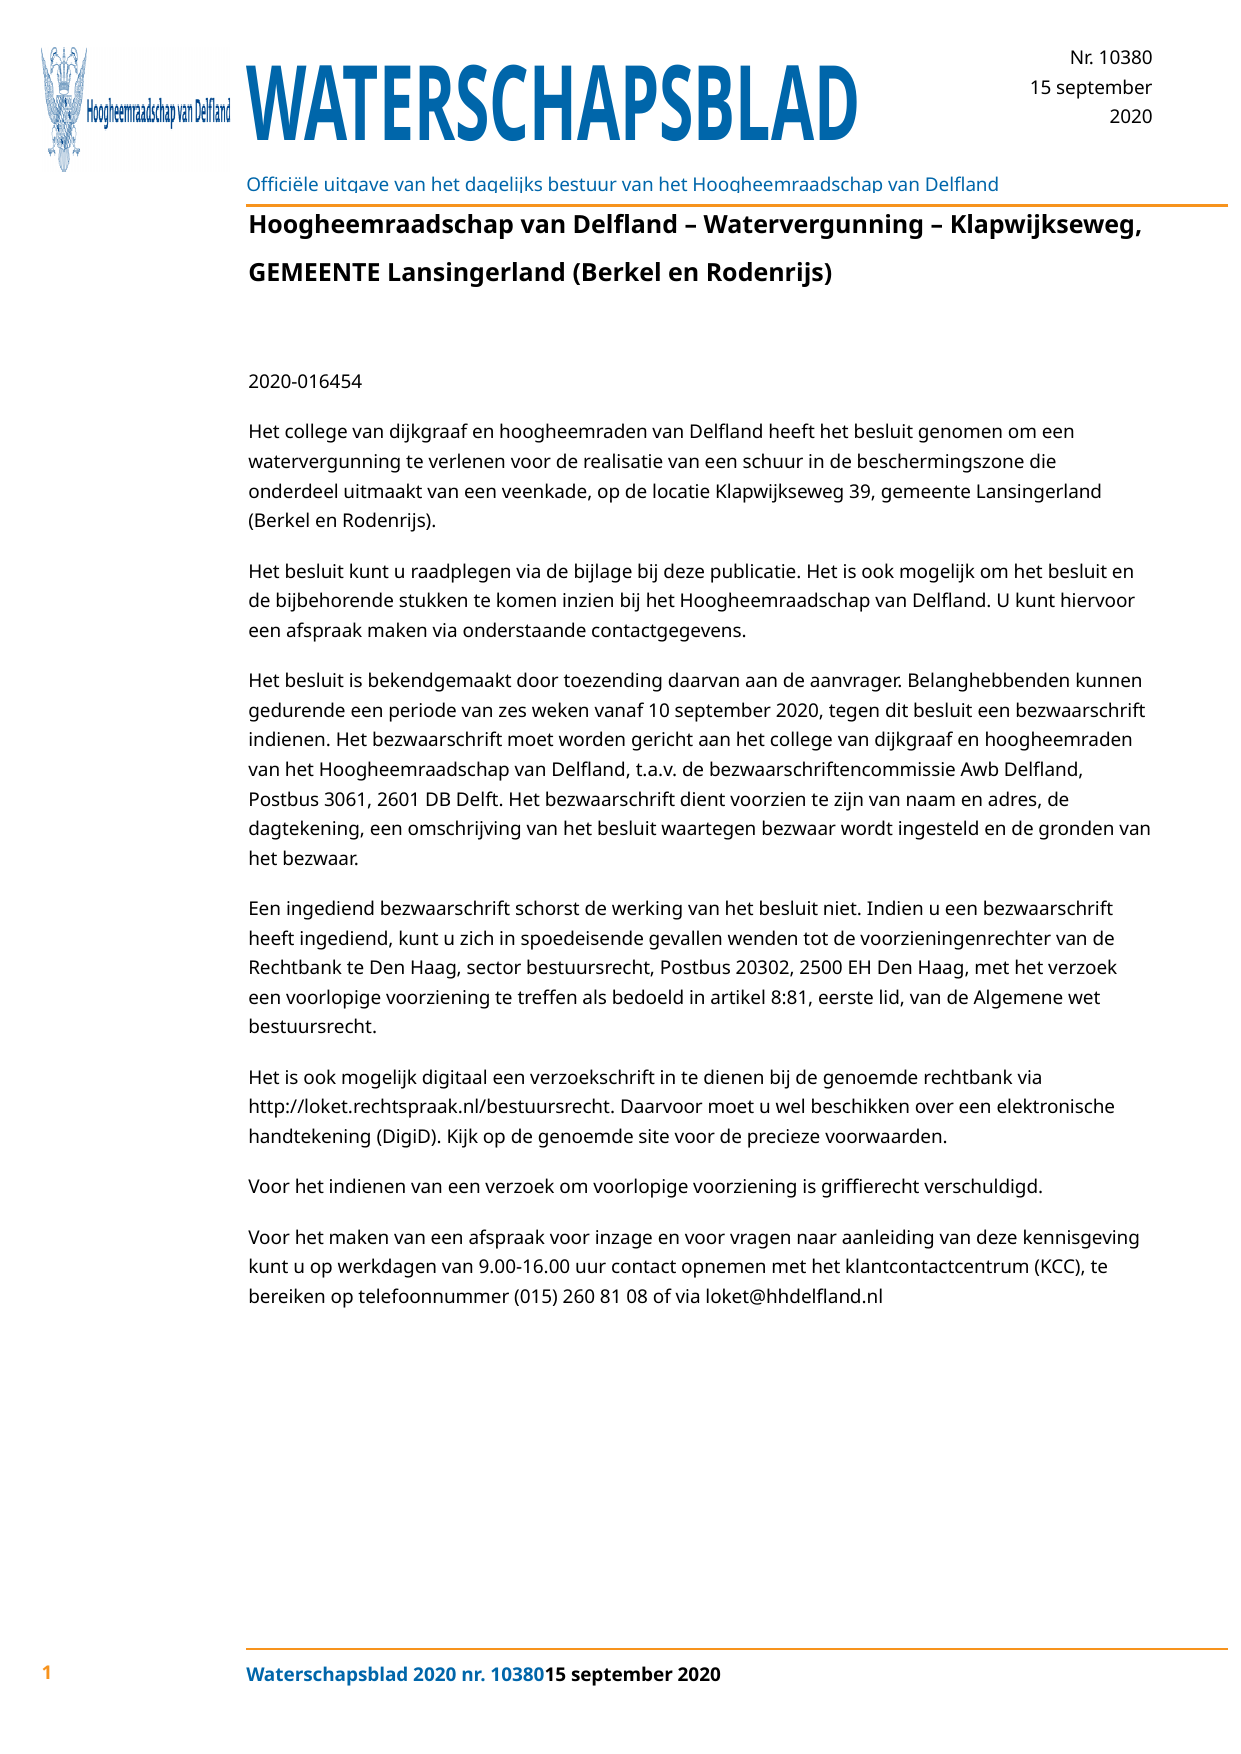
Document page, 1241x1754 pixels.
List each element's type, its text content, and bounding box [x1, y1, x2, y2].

text Het besluit is bekendgemaakt door toezending daarvan aan de aanvrager. Belanghebbenden kunnen gedurende een periode van zes weken vanaf 10 september 2020, tegen dit besluit een bezwaarschrift indienen. Het bezwaarschrift moet worden gericht aan het college van dijkgraaf en hoogheemraden van het Hoogheemraadschap van Delfland, t.a.v. de bezwaarschriftencommissie Awb Delfland, Postbus 3061, 2601 DB Delft. Het bezwaarschrift dient voorzien te zijn van naam en adres, de dagtekening, een omschrijving van het besluit waartegen bezwaar wordt ingesteld en de gronden van het bezwaar. [248, 667, 1152, 871]
text Een ingediend bezwaarschrift schorst de werking van het besluit niet. Indien u een bezwaarschrift heeft ingediend, kunt u zich in spoedeisende gevallen wenden tot de voorzieningenrechter van de Rechtbank te Den Haag, sector bestuursrecht, Postbus 20302, 2500 EH Den Haag, met het verzoek een voorlopige voorziening te treffen als bedoeld in artikel 8:81, eerste lid, van de Algemene wet bestuursrecht. [248, 895, 1152, 1039]
picture [41, 47, 231, 172]
text 2020-016454 [248, 368, 1152, 394]
text Voor het maken van een afspraak voor inzage en voor vragen naar aanleiding van deze kennisgeving kunt u op werkdagen van 9.00-16.00 uur contact opnemen met het klantcontactcentrum (KCC), te bereiken op telefoonnummer (015) 260 81 08 of via loket@hhdelfland.nl [248, 1224, 1152, 1309]
text Het besluit kunt u raadplegen via de bijlage bij deze publicatie. Het is ook mogelijk om het besluit en de bijbehorende stukken te komen inzien bij het Hoogheemraadschap van Delfland. U kunt hiervoor een afspraak maken via onderstaande contactgegevens. [248, 558, 1152, 643]
text Het college van dijkgraaf en hoogheemraden van Delfland heeft het besluit genomen om een watervergunning te verlenen voor de realisatie van een schuur in de beschermingszone die onderdeel uitmaakt van een veenkade, op de locatie Klapwijkseweg 39, gemeente Lansingerland (Berkel en Rodenrijs). [248, 419, 1152, 533]
text Hoogheemraadschap van Delfland – Watervergunning – Klapwijkseweg, GEMEENTE Lansingerland (Berkel en Rodenrijs) [248, 207, 1152, 288]
text Voor het indienen van een verzoek om voorlopige voorziening is griffierecht verschuldigd. [248, 1174, 1152, 1199]
text Het is ook mogelijk digitaal een verzoekschrift in te dienen bij de genoemde rechtbank via http://loket.rechtspraak.nl/bestuursrecht. Daarvoor moet u wel beschikken over een elektronische handtekening (DigiD). Kijk op de genoemde site voor de precieze voorwaarden. [248, 1064, 1152, 1149]
